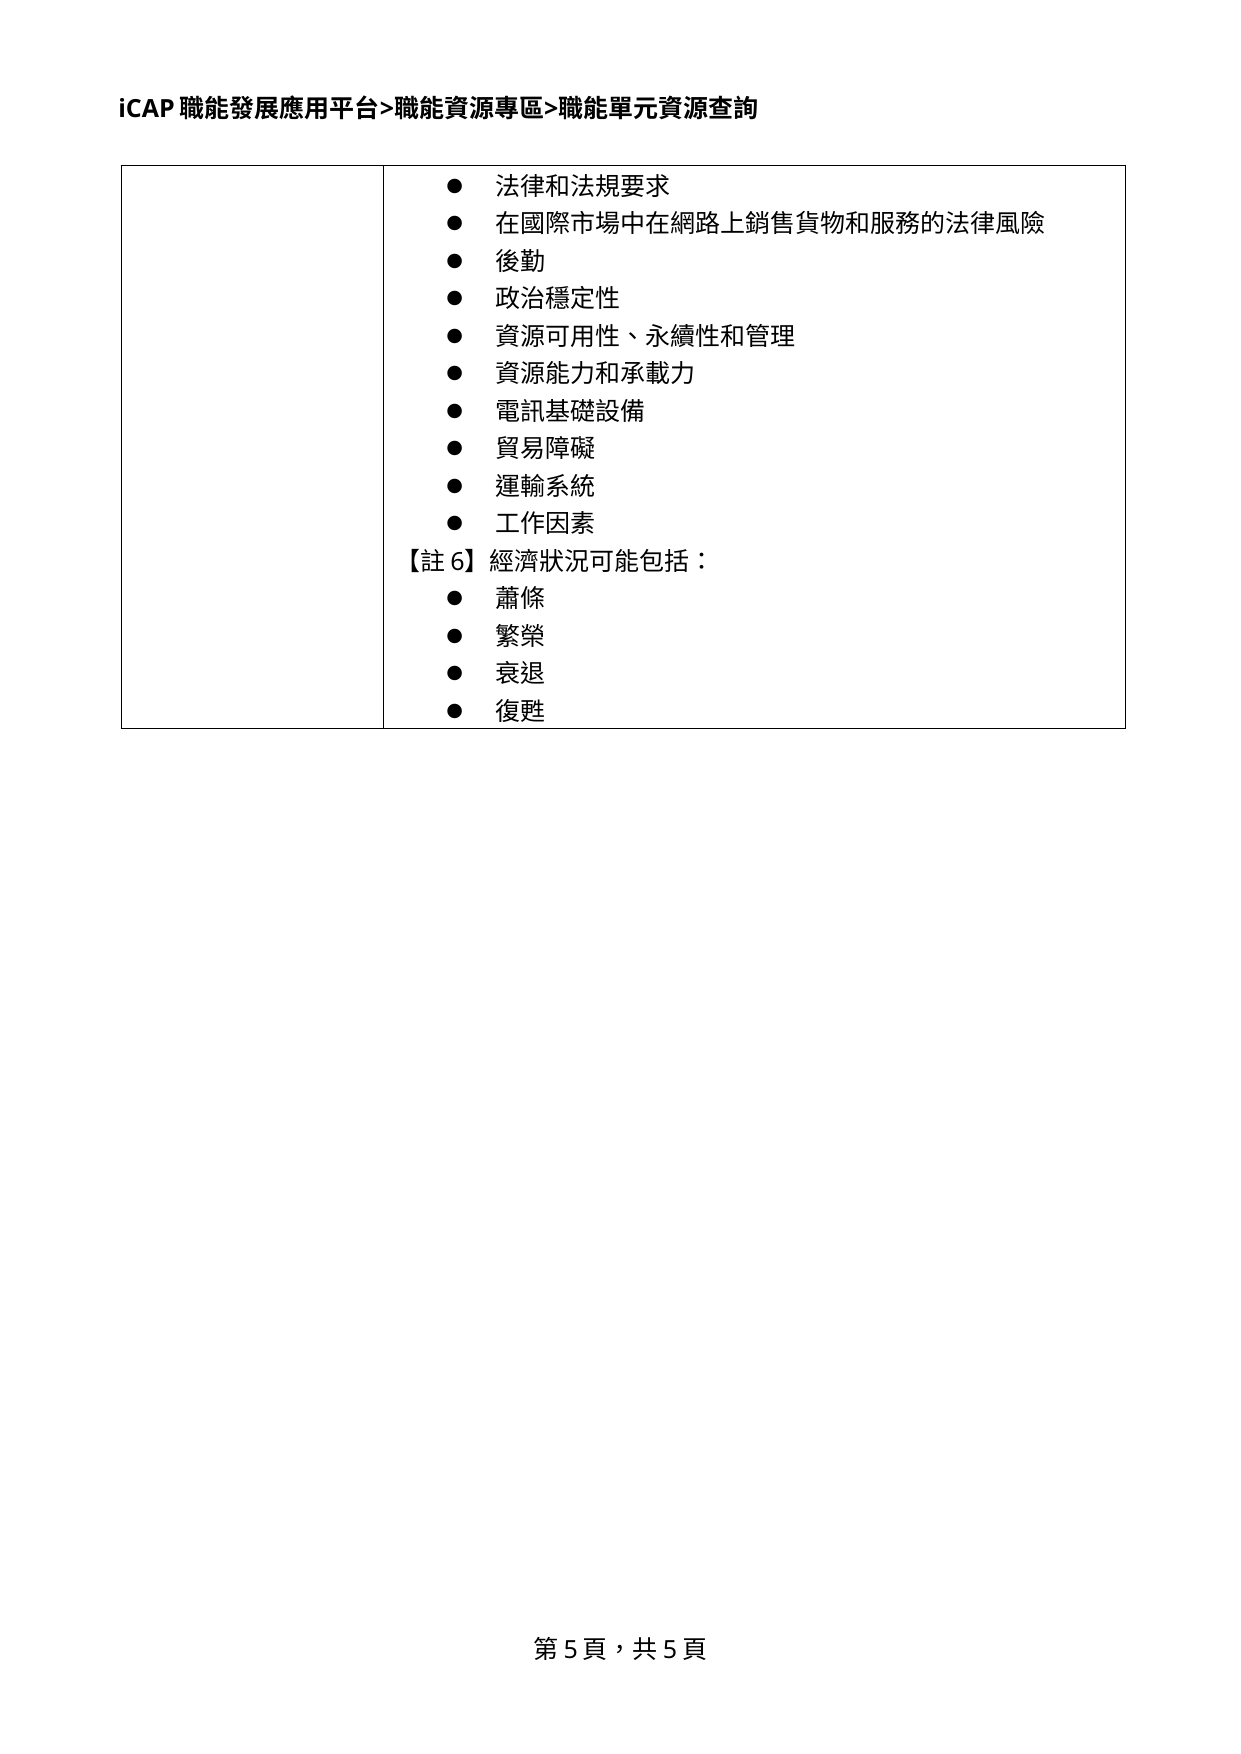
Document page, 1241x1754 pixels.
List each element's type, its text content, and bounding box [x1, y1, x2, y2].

table_cell 【註1】國際貿易和電子商務市場因素可能包括： 資金成本 文化和政治團體 貨幣匯率 客戶服務因素 經銷管道 地理性群體 政府協助 成長因素 獎勵 產業結構 利率 投資率 經濟發展的程度 網路上客戶團體 政治系統 社會和文化因素 關稅 科技和電信基礎設施 貿易團體 與本國的貿易關係 貿易限制 虛擬社群 【註2】國際貿易政策和協議可能包括： 關稅同盟 雙邊貿易協定 多邊貿易協定譬如產品、服務和智慧財產權的WTO協定，包括： 農業 航空運輸 反傾銷措施 海關估價方法 財務服務 農產產品的衛生法規 進口許可證 投資措施 自然人的移動 裝運前檢查 產品標準 原產地規則 保障 運輸 補貼和對策措施 電信 紡織品和服裝 其他多邊貿易協定譬如： 歐盟貿易法規 【註3】國際行銷機會可能包括： 代理 直接投資 出口 中介 合資企業 授權經營 網路業務機會 策略聯盟 【註4】社會和文化因素可能包括： 行為 貨幣 習俗 家庭角色和地位 語言 法律系統 政治系統 喜好 社會價值 傳統 【註5】風險因素可能包括： 可用科技 通訊系統 貪污風險 文化因素 財務穩定 語言因素 法律和法規要求 在國際市場中在網路上銷售貨物和服務的法律風險 後勤 政治穩定性 資源可用性、永續性和管理 資源能力和承載力 電訊基礎設備 貿易障礙 運輸系統 工作因素 【註6】經濟狀況可能包括： 蕭條 繁榮 衰退 復甦 [384, 166, 1125, 728]
table_cell [122, 166, 383, 728]
